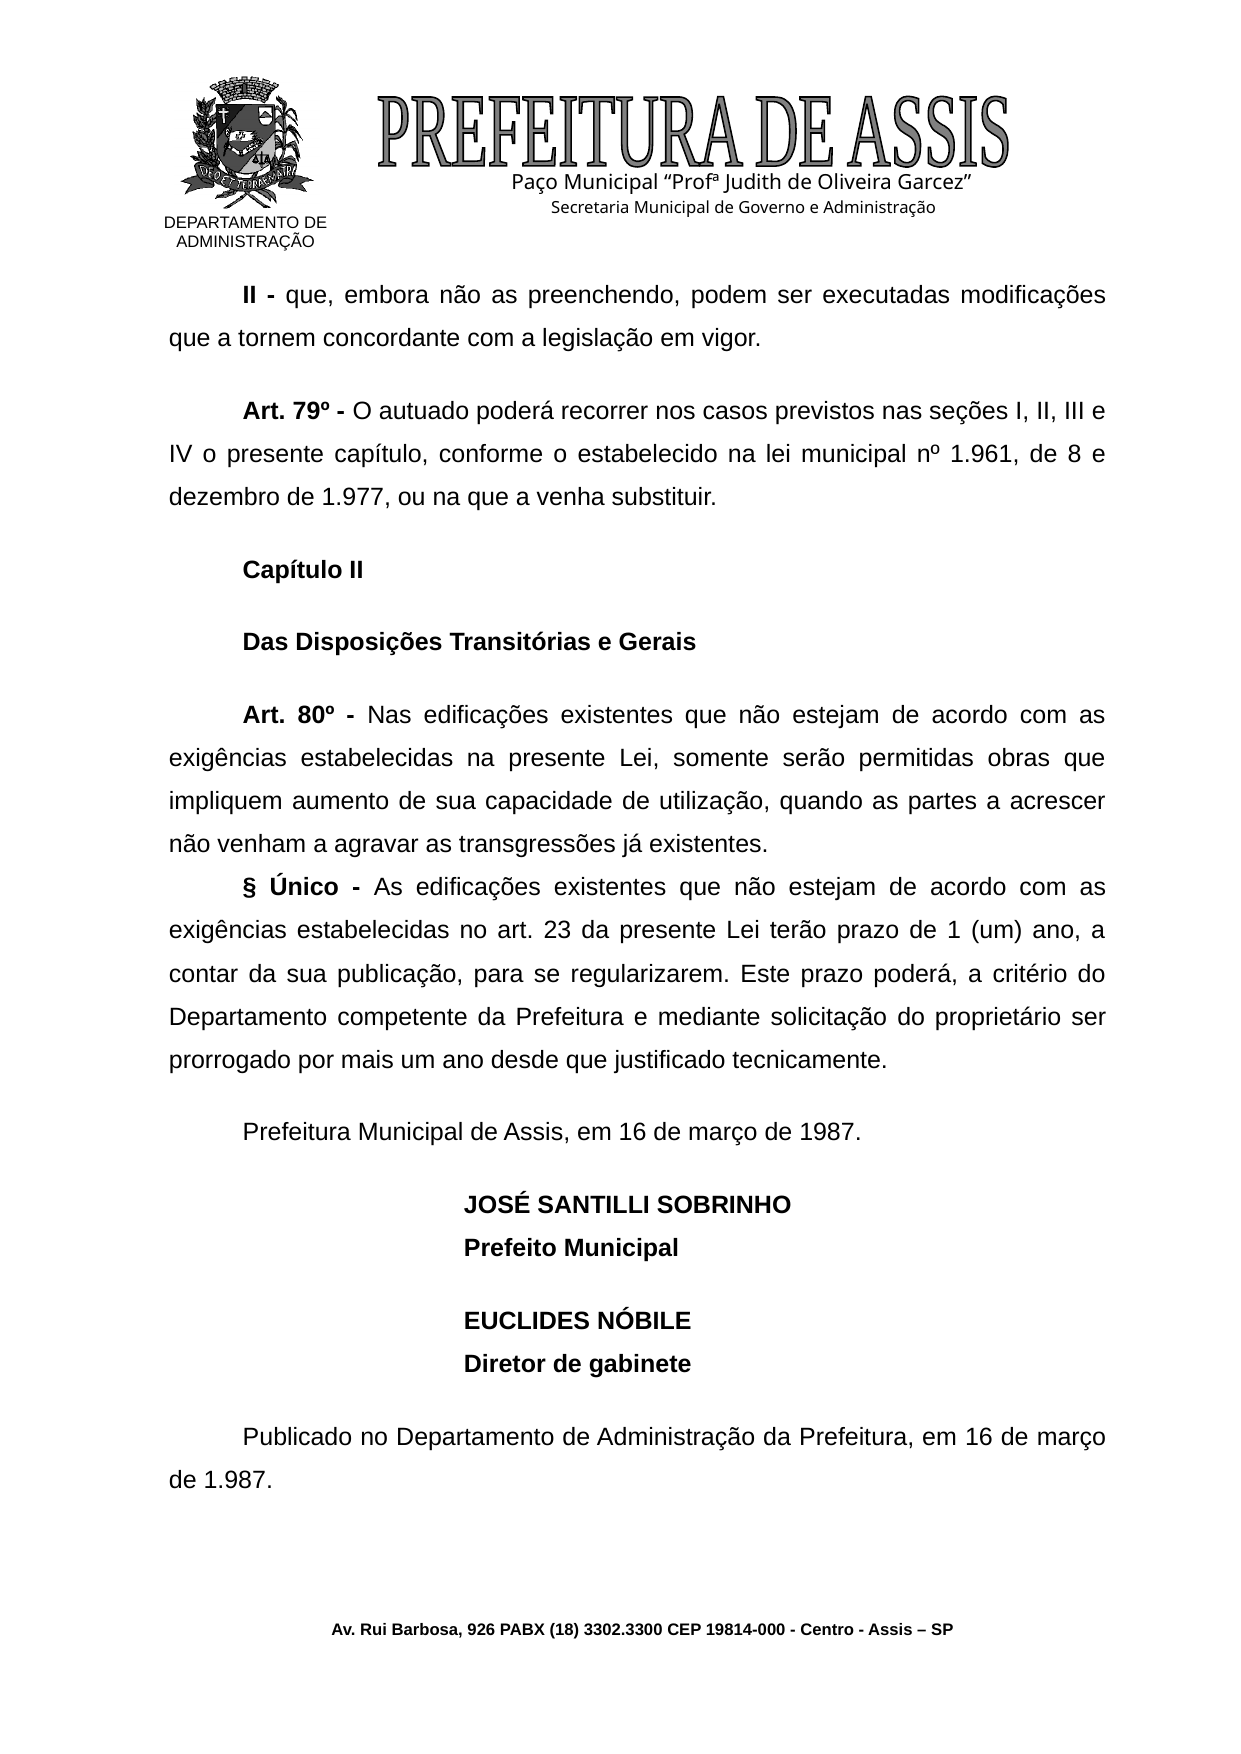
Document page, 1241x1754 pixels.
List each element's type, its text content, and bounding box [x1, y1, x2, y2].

text Das Disposições Transitórias e Gerais [169, 627, 1107, 656]
text JOSÉ SANTILLI SOBRINHO Prefeito Municipal [169, 1190, 1107, 1262]
text II - que, embora não as preenchendo, podem ser executadas modificações que a tornem concordante com a legislação em vigor. [169, 280, 1107, 352]
text Capítulo II [169, 554, 1107, 583]
text Art. 80º - Nas edificações existentes que não estejam de acordo com as exigências estabelecidas na presente Lei, somente serão permitidas obras que impliquem aumento de sua capacidade de utilização, quando as partes a acrescer não venham a agravar as transgressões já existentes. § Único - As edificações existentes que não estejam de acordo com as exigências estabelecidas no art. 23 da presente Lei terão prazo de 1 (um) ano, a contar da sua publicação, para se regularizarem. Este prazo poderá, a critério do Departamento competente da Prefeitura e mediante solicitação do proprietário ser prorrogado por mais um ano desde que justificado tecnicamente. [169, 700, 1107, 1073]
text Art. 79º - O autuado poderá recorrer nos casos previstos nas seções I, II, III e IV o presente capítulo, conforme o estabelecido na lei municipal nº 1.961, de 8 e dezembro de 1.977, ou na que a venha substituir. [169, 396, 1107, 511]
text Prefeitura Municipal de Assis, em 16 de março de 1987. [169, 1117, 1107, 1146]
text Publicado no Departamento de Administração da Prefeitura, em 16 de março de 1.987. [169, 1421, 1107, 1493]
text EUCLIDES NÓBILE Diretor de gabinete [169, 1306, 1107, 1378]
